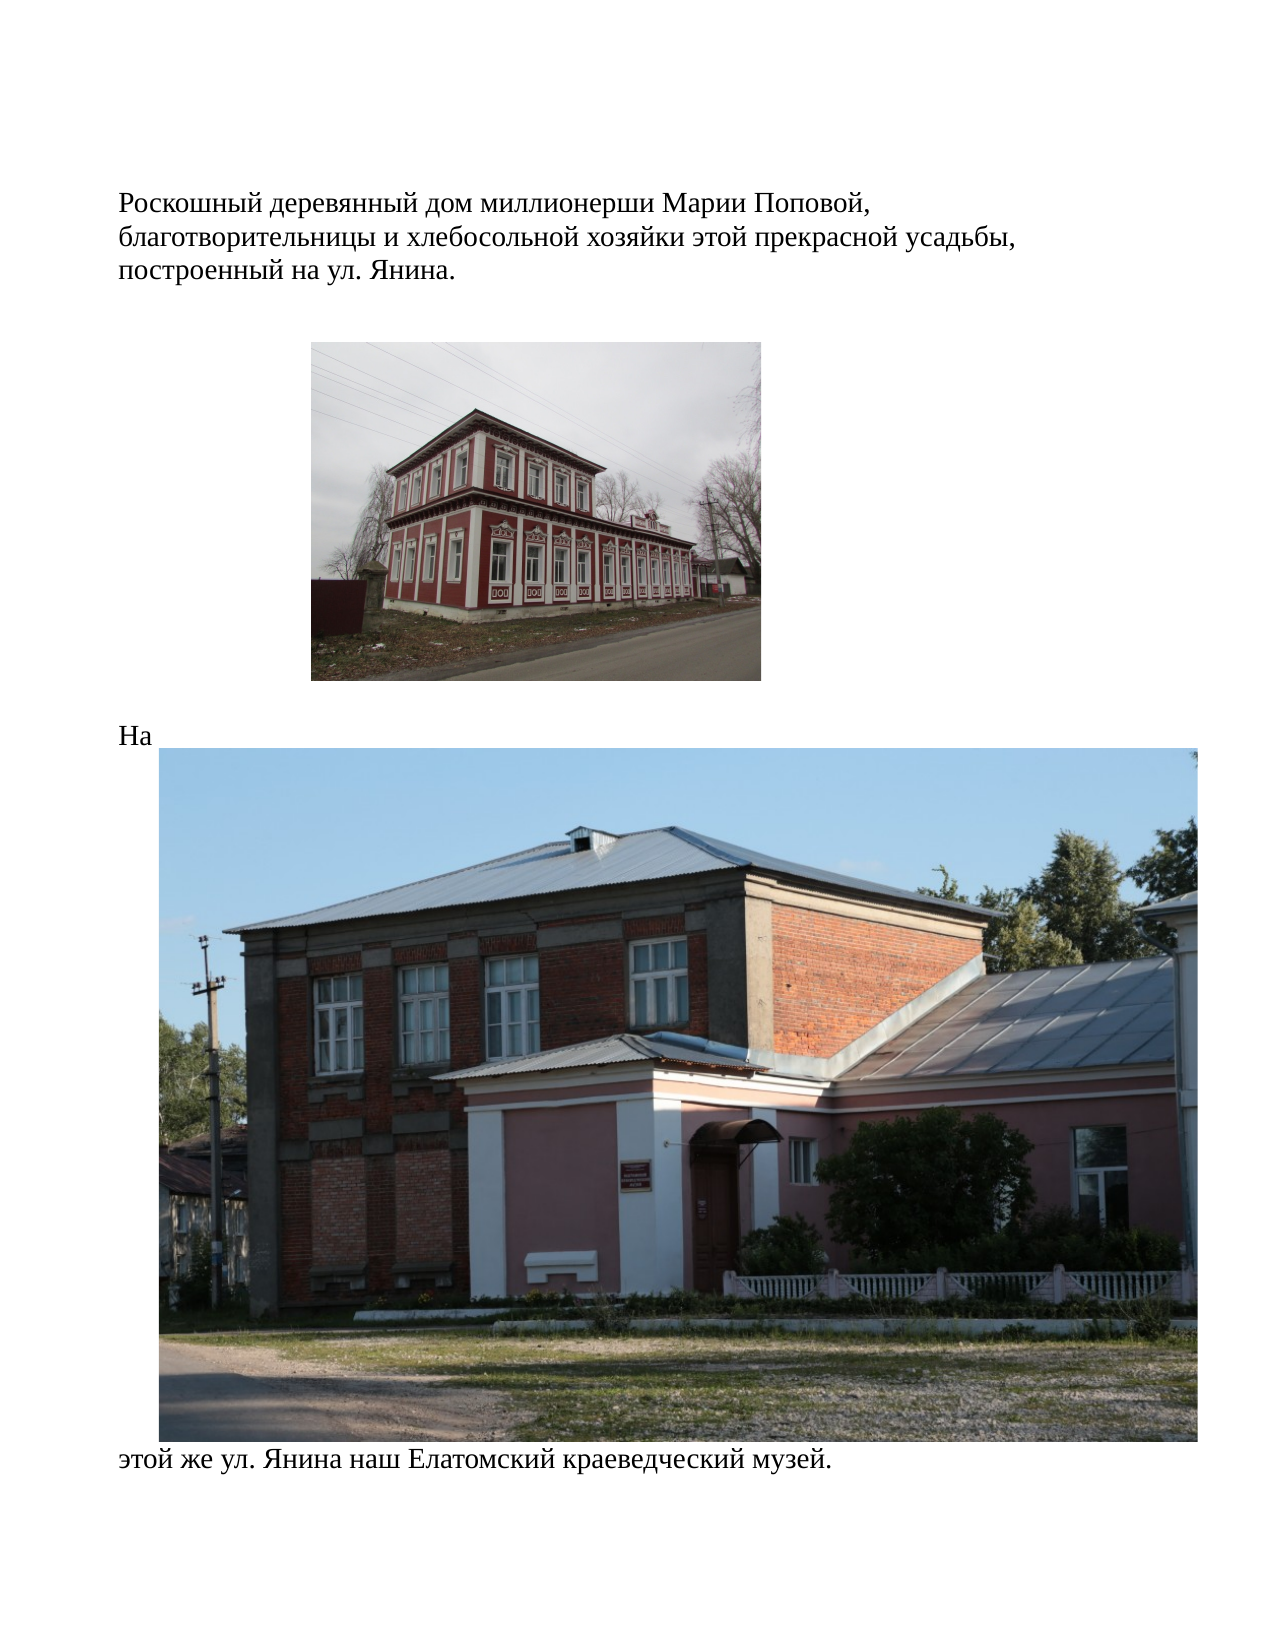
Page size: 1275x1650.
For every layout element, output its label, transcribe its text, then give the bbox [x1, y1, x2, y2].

text благотворительницы и хлебосольной хозяйки этой прекрасной усадьбы, построенный на ул. Янина. [118, 219, 1157, 286]
text На этой же ул. Янина наш Елатомский краеведческий музей. [118, 718, 1157, 1475]
text Роскошный деревянный дом миллионерши Марии Поповой, [118, 185, 1157, 219]
